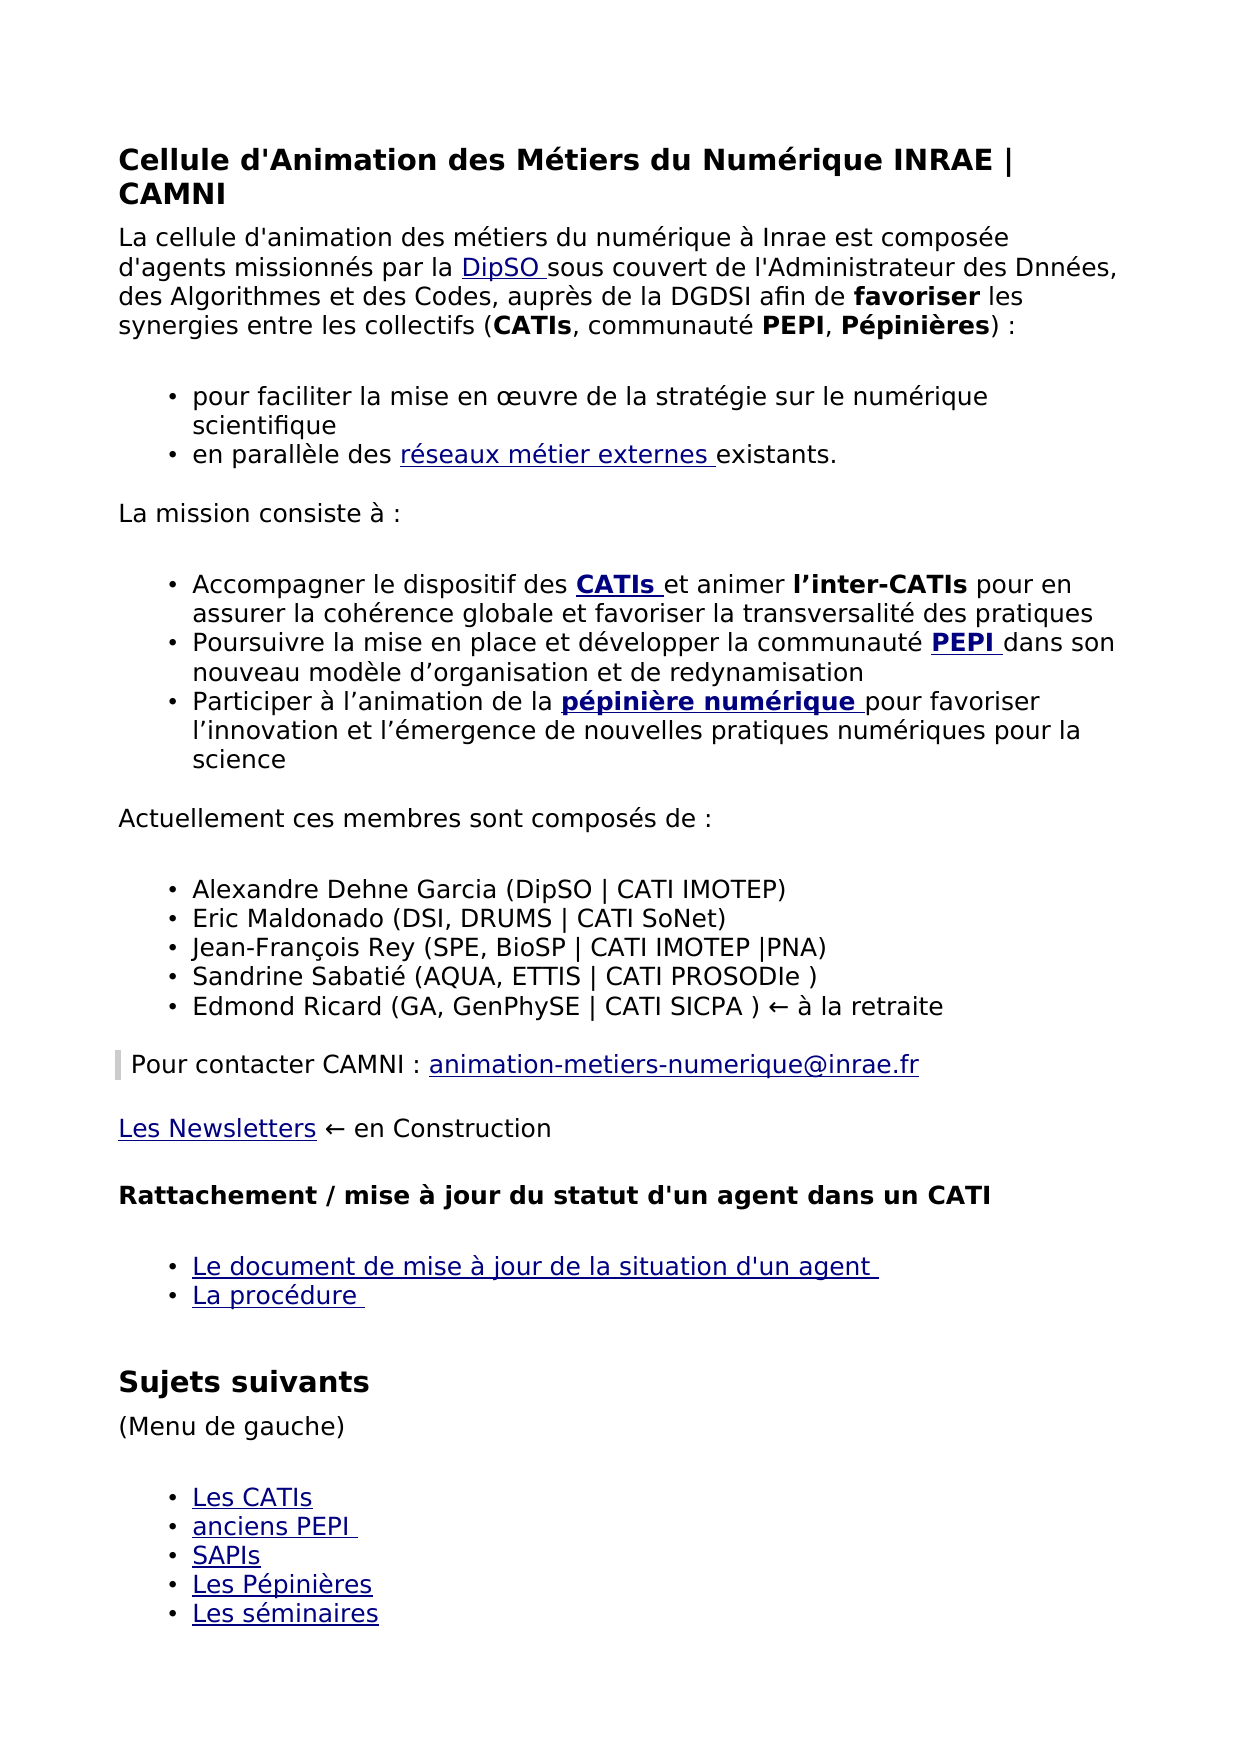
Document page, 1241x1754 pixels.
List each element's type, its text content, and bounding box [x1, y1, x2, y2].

list Sandrine Sabatié (AQUA, ETTIS | CATI PROSODIe ) [177, 963, 1122, 992]
list Alexandre Dehne Garcia (DipSO | CATI IMOTEP) [177, 875, 1122, 904]
subtitle Rattachement / mise à jour du statut d'un agent dans un CATI [118, 1181, 1122, 1210]
subtitle Cellule d'Animation des Métiers du Numérique INRAE | CAMNI [118, 143, 1122, 211]
list Les Pépinières [177, 1570, 1122, 1599]
subtitle Sujets suivants [118, 1365, 1122, 1399]
list Les séminaires [177, 1599, 1122, 1629]
list Jean-François Rey (SPE, BioSP | CATI IMOTEP |PNA) [177, 933, 1122, 963]
list SAPIs [177, 1541, 1122, 1570]
list Participer à l’animation de la pépinière numérique pour favoriser l’innovation et l’émergence de nouvelles pratiques numériques pour la science [177, 687, 1122, 774]
list Accompagner le dispositif des CATIs et animer l’inter-CATIs pour en assurer la cohérence globale et favoriser la transversalité des pratiques [177, 570, 1122, 629]
text Actuellement ces membres sont composés de : [118, 804, 1122, 833]
list en parallèle des réseaux métier externes existants. [177, 441, 1122, 470]
list pour faciliter la mise en œuvre de la stratégie sur le numérique scientifique [177, 382, 1122, 441]
list Le document de mise à jour de la situation d'un agent [177, 1252, 1122, 1282]
list Edmond Ricard (GA, GenPhySE | CATI SICPA ) ← à la retraite [177, 992, 1122, 1021]
list anciens PEPI [177, 1512, 1122, 1541]
text La mission consiste à : [118, 499, 1122, 528]
list La procédure [177, 1282, 1122, 1311]
table_header Pour contacter CAMNI : animation-metiers-numerique@inrae.fr [121, 1050, 1122, 1079]
text Les Newsletters ← en Construction [118, 1114, 1122, 1144]
list Eric Maldonado (DSI, DRUMS | CATI SoNet) [177, 904, 1122, 933]
text La cellule d'animation des métiers du numérique à Inrae est composée d'agents missionnés par la DipSO sous couvert de l'Administrateur des Dnnées, des Algorithmes et des Codes, auprès de la DGDSI afin de favoriser les synergies entre les collectifs (CATIs, communauté PEPI, Pépinières) : [118, 223, 1122, 340]
list Poursuivre la mise en place et développer la communauté PEPI dans son nouveau modèle d’organisation et de redynamisation [177, 629, 1122, 687]
text (Menu de gauche) [118, 1412, 1122, 1441]
list Les CATIs [177, 1483, 1122, 1512]
